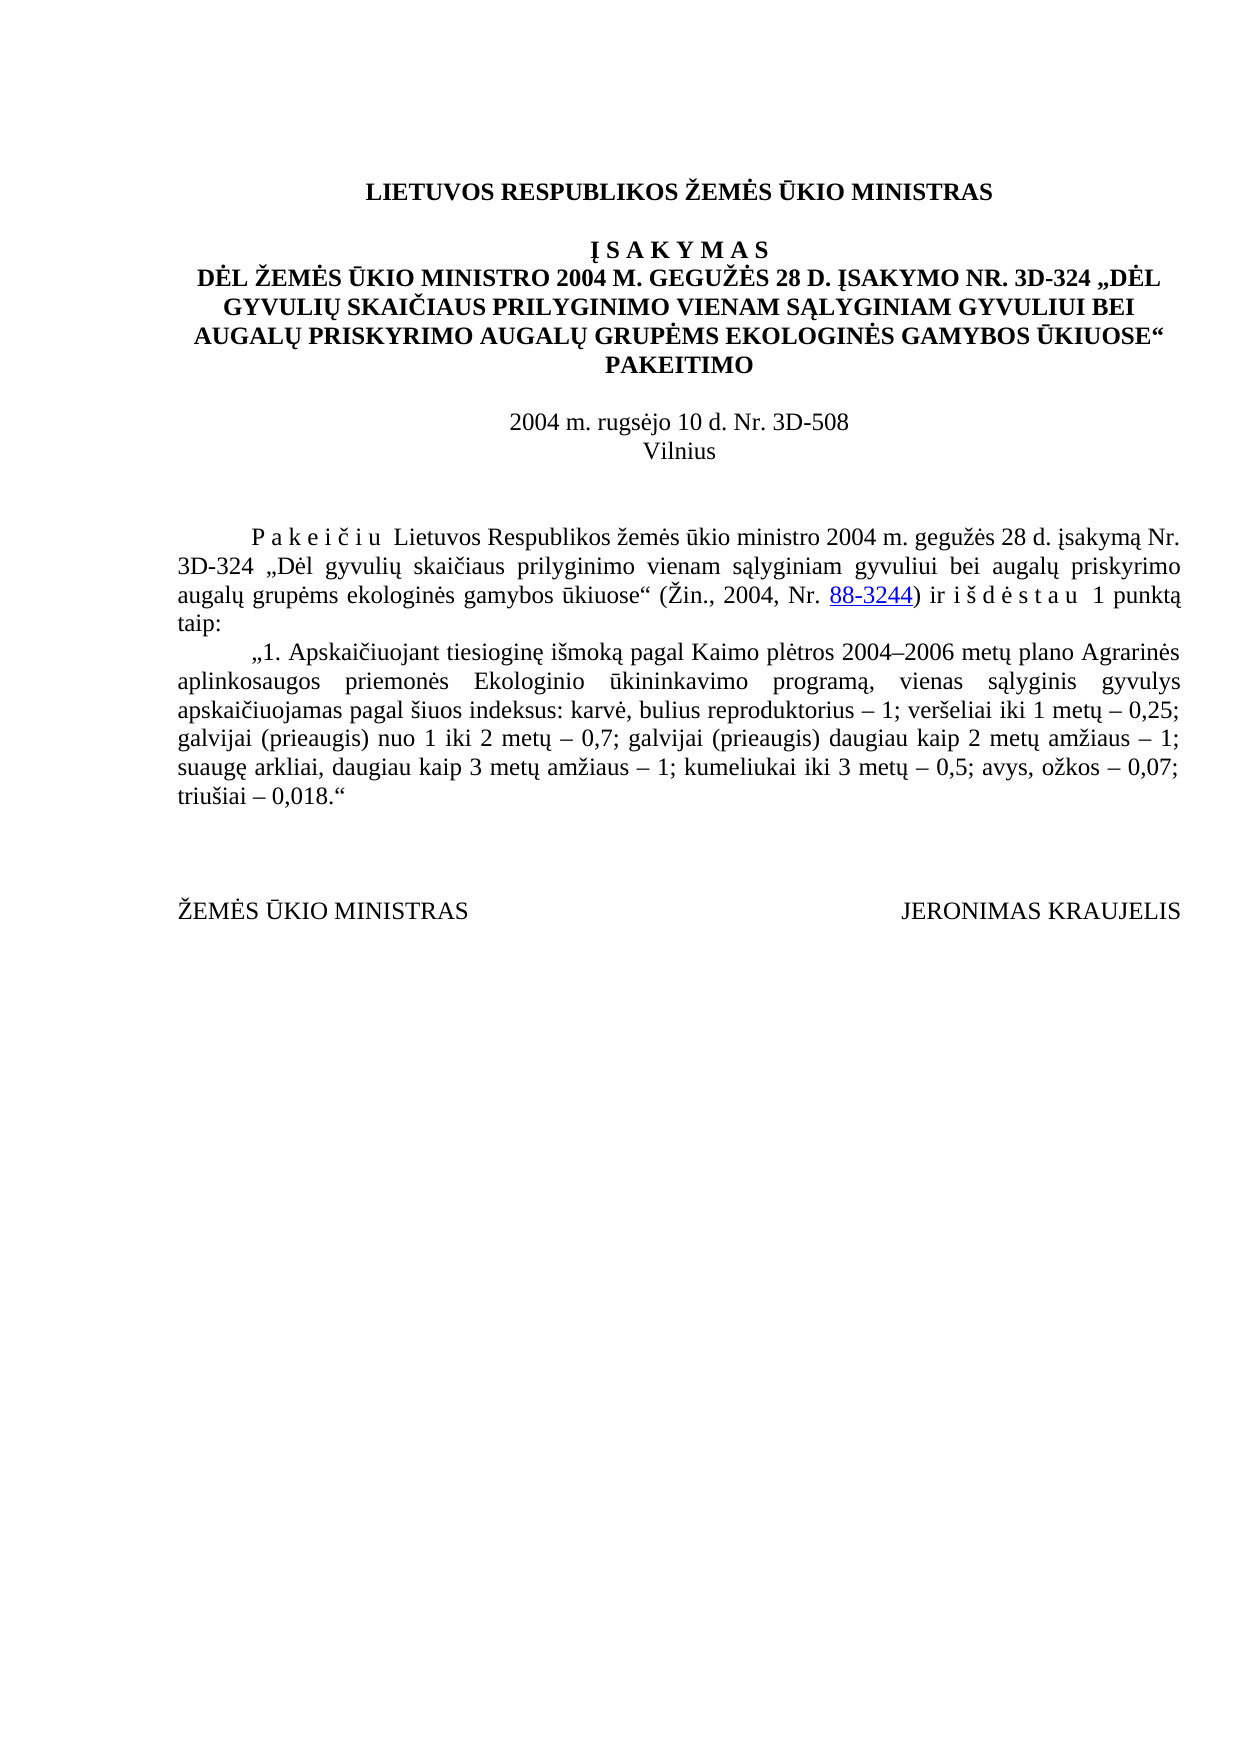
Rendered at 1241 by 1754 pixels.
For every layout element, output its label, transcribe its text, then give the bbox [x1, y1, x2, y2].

text 2004 m. rugsėjo 10 d. Nr. 3D-508 [177, 407, 1181, 436]
text LIETUVOS RESPUBLIKOS ŽEMĖS ŪKIO MINISTRAS [177, 177, 1181, 206]
text Į S A K Y M A S [177, 235, 1181, 263]
text ŽEMĖS ŪKIO MINISTRAS JERONIMAS KRAUJELIS [177, 896, 1181, 925]
text Pakeičiu Lietuvos Respublikos žemės ūkio ministro 2004 m. gegužės 28 d. įsakymą Nr. 3D-324 „Dėl gyvulių skaičiaus prilyginimo vienam sąlyginiam gyvuliui bei augalų priskyrimo augalų grupėms ekologinės gamybos ūkiuose“ (Žin., 2004, Nr. 88-3244) ir išdėstau 1 punktą taip: [177, 522, 1181, 637]
text Vilnius [177, 436, 1181, 465]
text „1. Apskaičiuojant tiesioginę išmoką pagal Kaimo plėtros 2004–2006 metų plano Agrarinės aplinkosaugos priemonės Ekologinio ūkininkavimo programą, vienas sąlyginis gyvulys apskaičiuojamas pagal šiuos indeksus: karvė, bulius reproduktorius – 1; veršeliai iki 1 metų – 0,25; galvijai (prieaugis) nuo 1 iki 2 metų – 0,7; galvijai (prieaugis) daugiau kaip 2 metų amžiaus – 1; suaugę arkliai, daugiau kaip 3 metų amžiaus – 1; kumeliukai iki 3 metų – 0,5; avys, ožkos – 0,07; triušiai – 0,018.“ [177, 637, 1181, 810]
text DĖL ŽEMĖS ŪKIO MINISTRO 2004 M. GEGUŽĖS 28 D. ĮSAKYMO NR. 3D-324 „DĖL GYVULIŲ SKAIČIAUS PRILYGINIMO VIENAM SĄLYGINIAM GYVULIUI BEI AUGALŲ PRISKYRIMO AUGALŲ GRUPĖMS EKOLOGINĖS GAMYBOS ŪKIUOSE“ PAKEITIMO [177, 263, 1181, 378]
